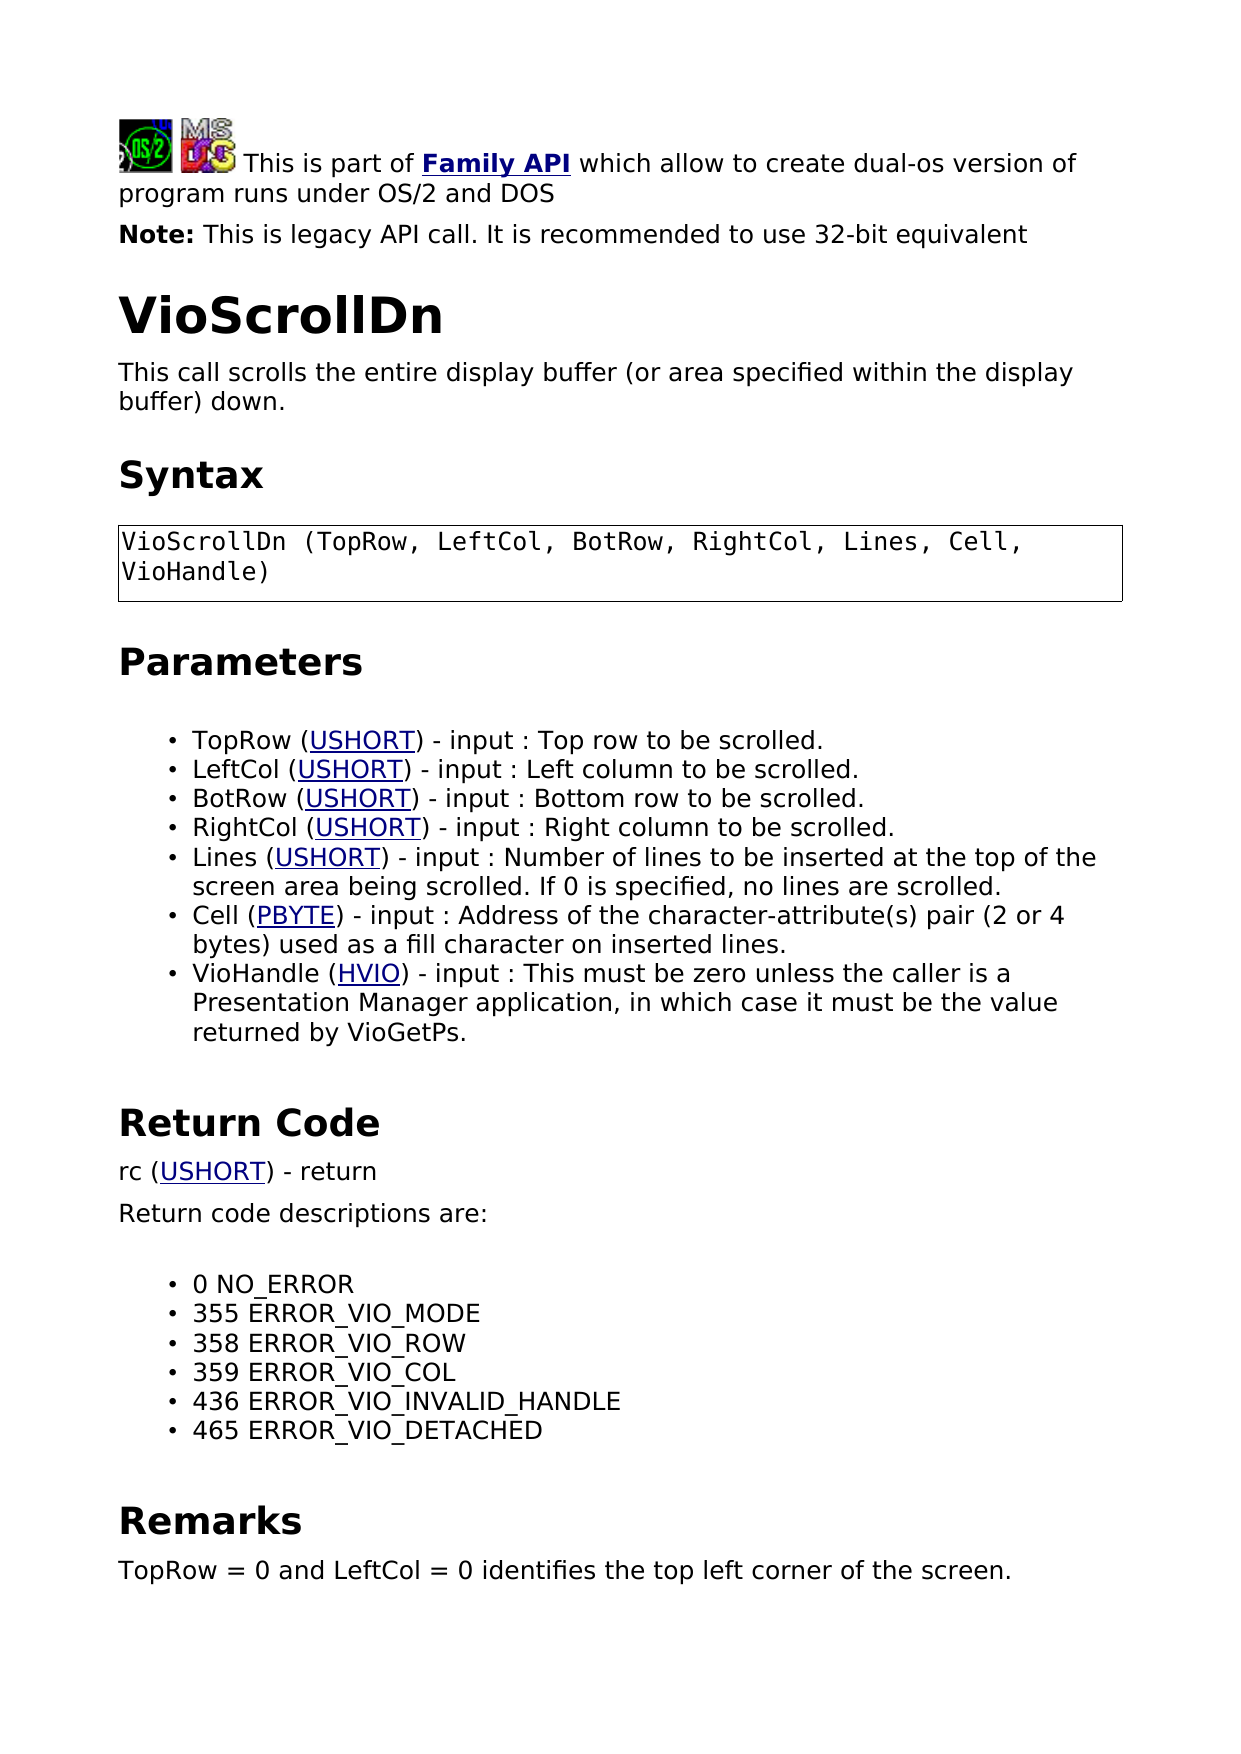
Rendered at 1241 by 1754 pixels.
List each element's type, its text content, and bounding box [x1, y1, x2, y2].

text Note: This is legacy API call. It is recommended to use 32-bit equivalent [118, 220, 1122, 249]
subtitle Parameters [118, 641, 1122, 684]
list 359 ERROR_VIO_COL [177, 1358, 1122, 1387]
subtitle Syntax [118, 454, 1122, 497]
list VioHandle (HVIO) - input : This must be zero unless the caller is a Presentation Manager application, in which case it must be the value returned by VioGetPs. [177, 959, 1122, 1047]
list TopRow (USHORT) - input : Top row to be scrolled. [177, 726, 1122, 755]
list LeftCol (USHORT) - input : Left column to be scrolled. [177, 755, 1122, 784]
list 0 NO_ERROR [177, 1270, 1122, 1299]
list BotRow (USHORT) - input : Bottom row to be scrolled. [177, 784, 1122, 814]
list 436 ERROR_VIO_INVALID_HANDLE [177, 1387, 1122, 1416]
subtitle Remarks [118, 1500, 1122, 1543]
text rc (USHORT) - return [118, 1158, 1122, 1187]
text This is part of Family API which allow to create dual-os version of program runs under OS/2 and DOS [118, 118, 1122, 208]
subtitle VioScrollDn [118, 287, 1122, 345]
list 465 ERROR_VIO_DETACHED [177, 1416, 1122, 1445]
text Return code descriptions are: [118, 1199, 1122, 1228]
subtitle Return Code [118, 1101, 1122, 1145]
text TopRow = 0 and LeftCol = 0 identifies the top left corner of the screen. [118, 1556, 1122, 1585]
table_header VioScrollDn (TopRow, LeftCol, BotRow, RightCol, Lines, Cell, VioHandle) [119, 526, 1122, 601]
text This call scrolls the entire display buffer (or area specified within the display buffer) down. [118, 358, 1122, 416]
list 355 ERROR_VIO_MODE [177, 1299, 1122, 1329]
picture [180, 118, 236, 173]
list Lines (USHORT) - input : Number of lines to be inserted at the top of the screen area being scrolled. If 0 is specified, no lines are scrolled. [177, 843, 1122, 901]
picture [118, 118, 173, 173]
list Cell (PBYTE) - input : Address of the character-attribute(s) pair (2 or 4 bytes) used as a fill character on inserted lines. [177, 901, 1122, 959]
list 358 ERROR_VIO_ROW [177, 1329, 1122, 1358]
list RightCol (USHORT) - input : Right column to be scrolled. [177, 814, 1122, 843]
